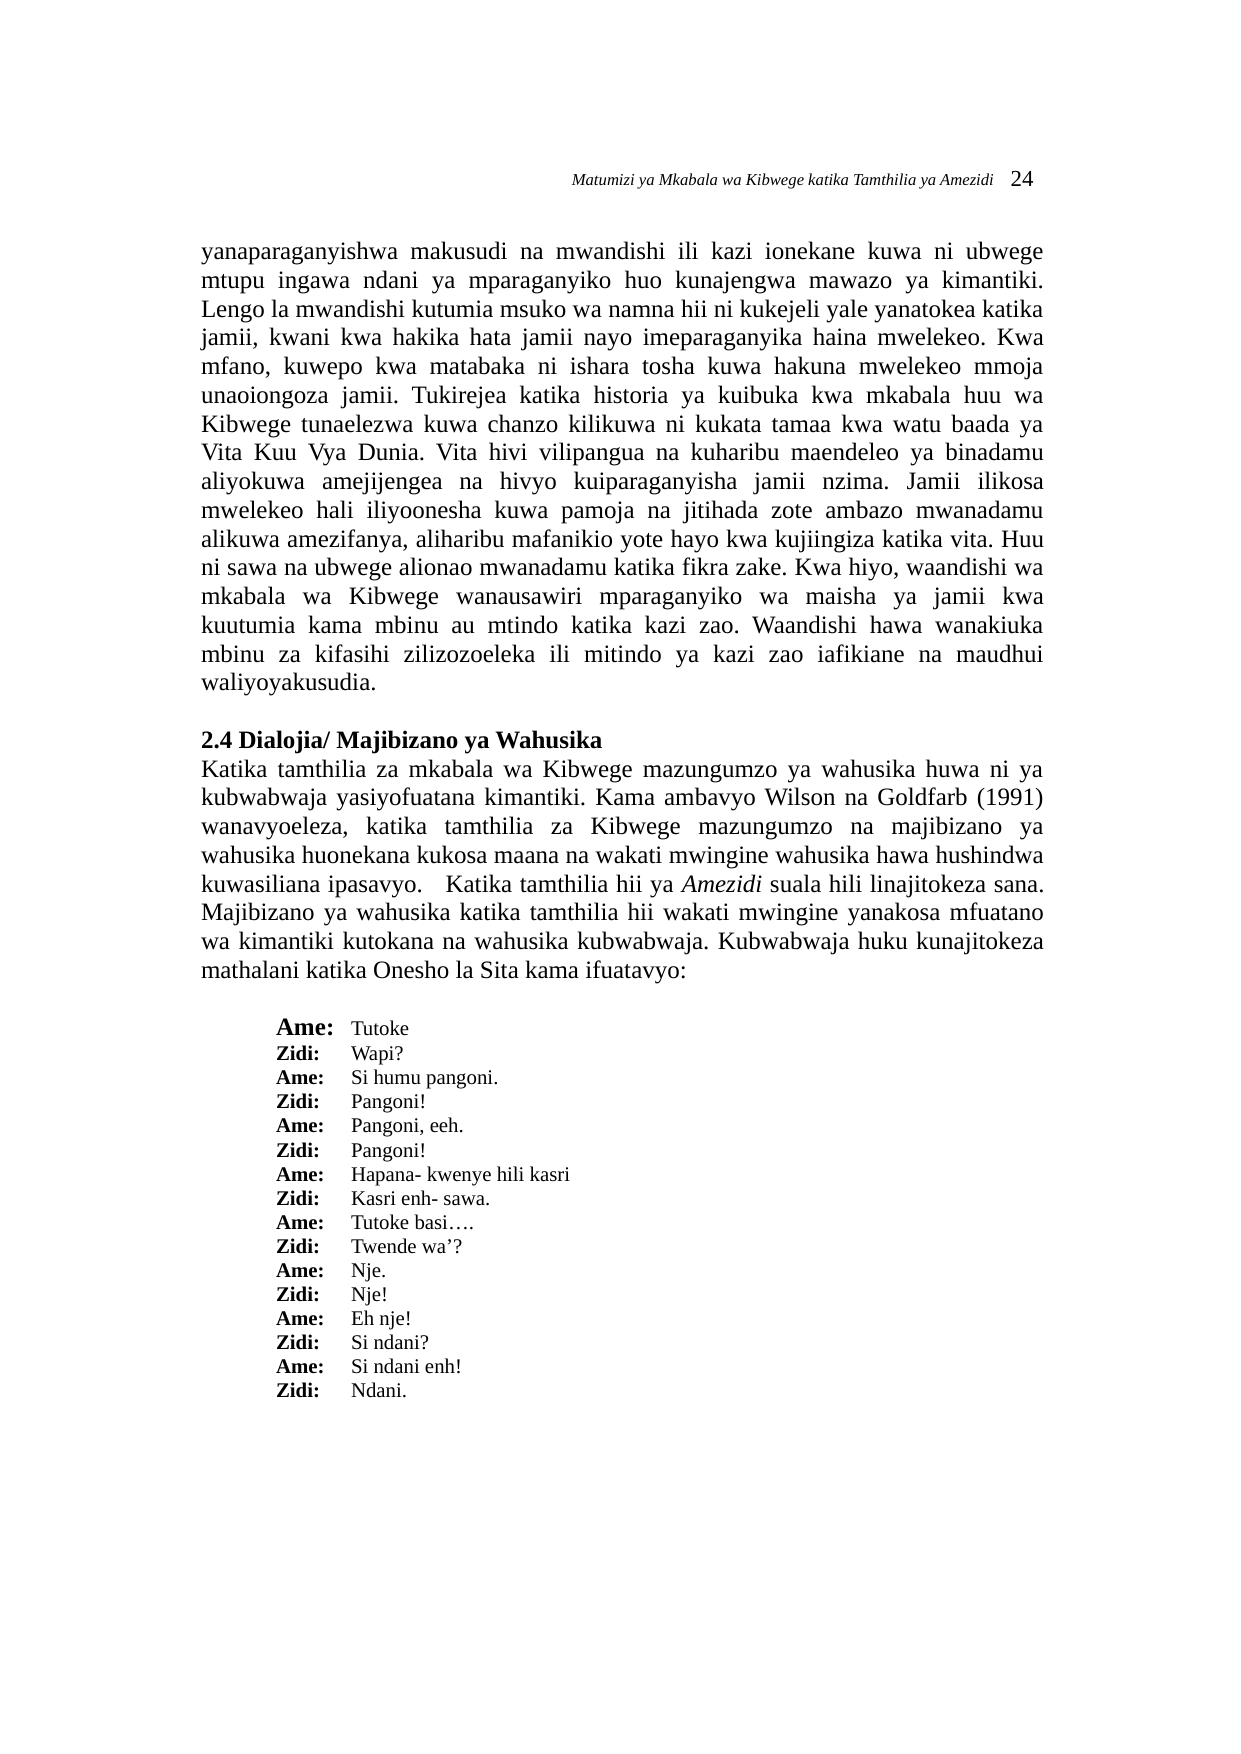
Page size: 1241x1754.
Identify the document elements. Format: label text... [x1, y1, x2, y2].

text Ame: Hapana- kwenye hili kasri [276, 1162, 1044, 1186]
text Zidi: Kasri enh- sawa. [276, 1186, 1044, 1210]
text Ame: Tutoke basi…. [276, 1210, 1044, 1234]
text Ame: Si ndani enh! [276, 1354, 1044, 1378]
text Zidi: Pangoni! [276, 1089, 1044, 1113]
text Zidi: Nje! [276, 1282, 1044, 1306]
text 2.4 Dialojia/ Majibizano ya Wahusika [201, 725, 1044, 754]
text yanaparaganyishwa makusudi na mwandishi ili kazi ionekane kuwa ni ubwege mtupu ingawa ndani ya mparaganyiko huo kunajengwa mawazo ya kimantiki. Lengo la mwandishi kutumia msuko wa namna hii ni kukejeli yale yanatokea katika jamii, kwani kwa hakika hata jamii nayo imeparaganyika haina mwelekeo. Kwa mfano, kuwepo kwa matabaka ni ishara tosha kuwa hakuna mwelekeo mmoja unaoiongoza jamii. Tukirejea katika historia ya kuibuka kwa mkabala huu wa Kibwege tunaelezwa kuwa chanzo kilikuwa ni kukata tamaa kwa watu baada ya Vita Kuu Vya Dunia. Vita hivi vilipangua na kuharibu maendeleo ya binadamu aliyokuwa amejijengea na hivyo kuiparaganyisha jamii nzima. Jamii ilikosa mwelekeo hali iliyoonesha kuwa pamoja na jitihada zote ambazo mwanadamu alikuwa amezifanya, aliharibu mafanikio yote hayo kwa kujiingiza katika vita. Huu ni sawa na ubwege alionao mwanadamu katika fikra zake. Kwa hiyo, waandishi wa mkabala wa Kibwege wanausawiri mparaganyiko wa maisha ya jamii kwa kuutumia kama mbinu au mtindo katika kazi zao. Waandishi hawa wanakiuka mbinu za kifasihi zilizozoeleka ili mitindo ya kazi zao iafikiane na maudhui waliyoyakusudia. [201, 236, 1044, 696]
text Zidi: Twende wa’? [276, 1234, 1044, 1258]
text Zidi: Ndani. [276, 1378, 1044, 1402]
text Ame: Eh nje! [276, 1306, 1044, 1330]
text Ame: Si humu pangoni. [276, 1065, 1044, 1089]
text Katika tamthilia za mkabala wa Kibwege mazungumzo ya wahusika huwa ni ya kubwabwaja yasiyofuatana kimantiki. Kama ambavyo Wilson na Goldfarb (1991) wanavyoeleza, katika tamthilia za Kibwege mazungumzo na majibizano ya wahusika huonekana kukosa maana na wakati mwingine wahusika hawa hushindwa kuwasiliana ipasavyo. Katika tamthilia hii ya Amezidi suala hili linajitokeza sana. Majibizano ya wahusika katika tamthilia hii wakati mwingine yanakosa mfuatano wa kimantiki kutokana na wahusika kubwabwaja. Kubwabwaja huku kunajitokeza mathalani katika Onesho la Sita kama ifuatavyo: [201, 754, 1044, 984]
text Zidi: Si ndani? [276, 1330, 1044, 1354]
text Ame: Pangoni, eeh. [276, 1113, 1044, 1137]
text Zidi: Wapi? [276, 1041, 1044, 1065]
text Ame: Tutoke [276, 1012, 1044, 1041]
text Zidi: Pangoni! [276, 1137, 1044, 1162]
text Ame: Nje. [276, 1258, 1044, 1282]
